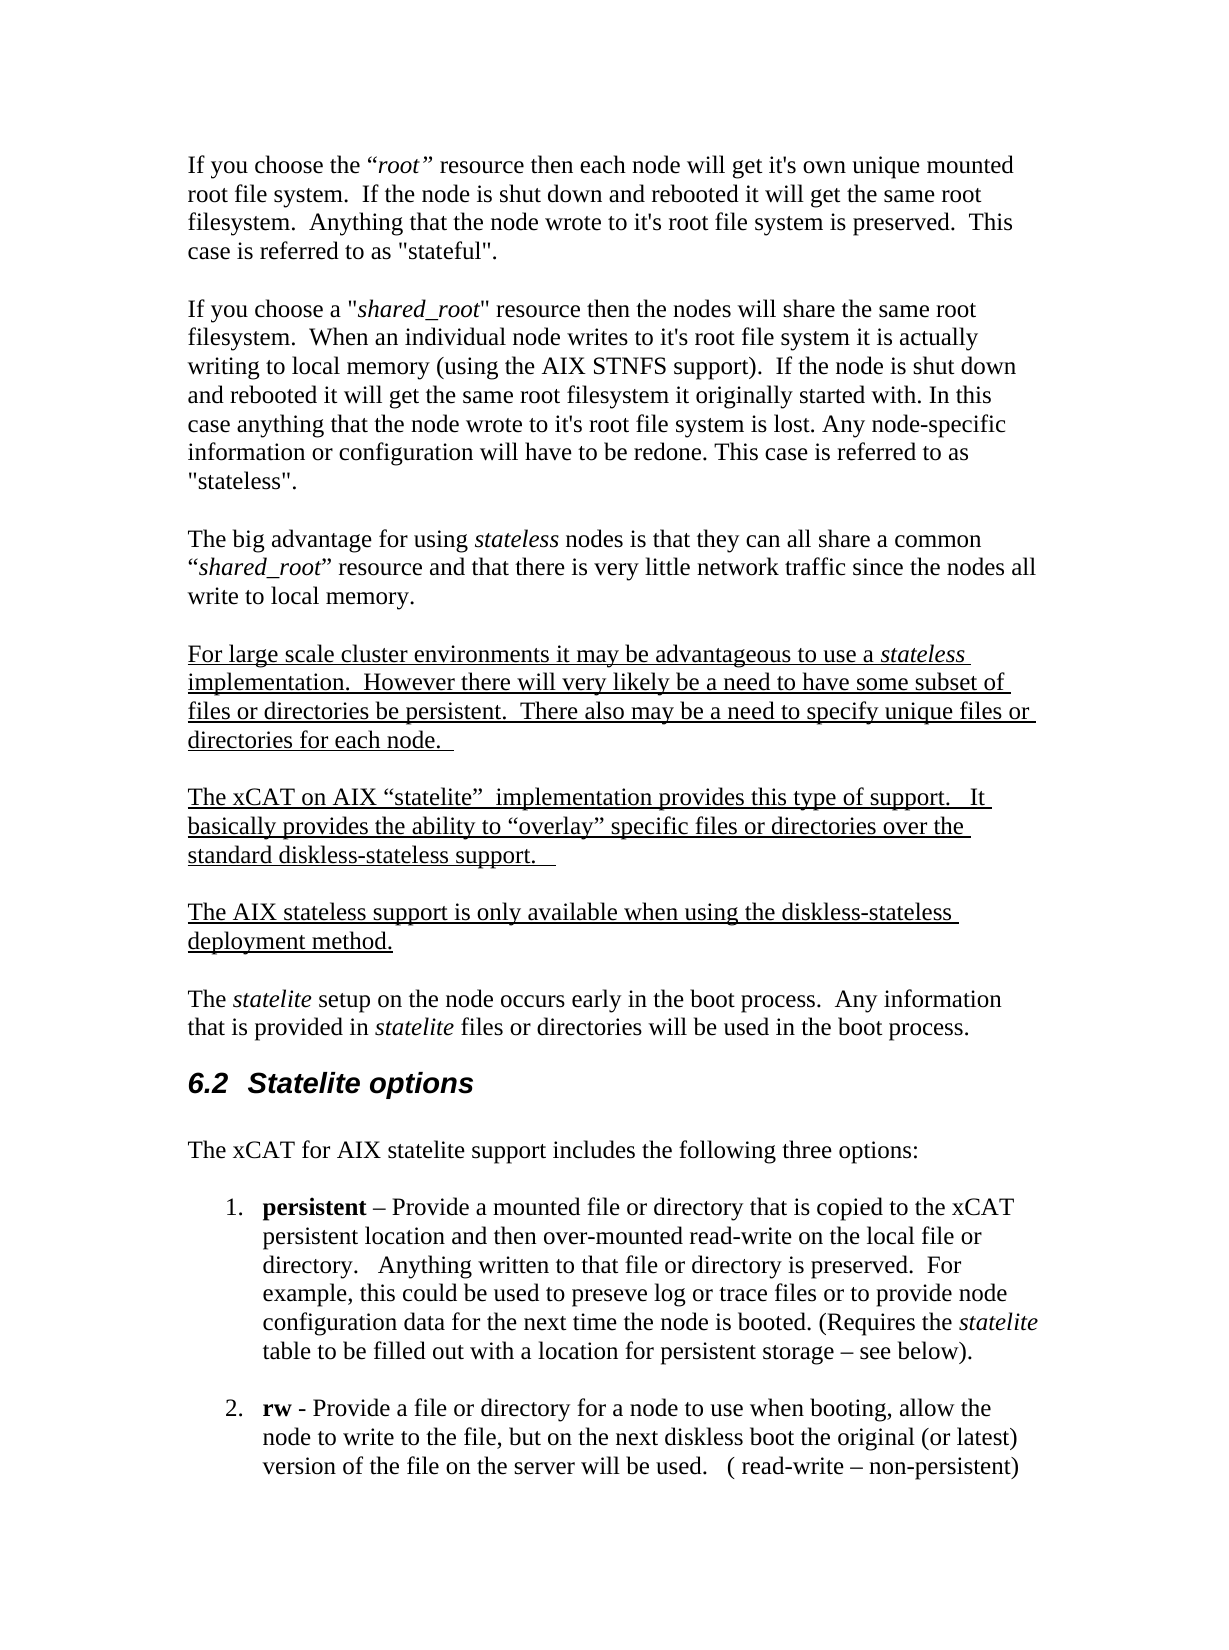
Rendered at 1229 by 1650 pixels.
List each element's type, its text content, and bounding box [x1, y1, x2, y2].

text If you choose the “root” resource then each node will get it's own unique mounted root file system. If the node is shut down and rebooted it will get the same root filesystem. Anything that the node wrote to it's root file system is preserved. This case is referred to as "stateful". [187, 150, 1041, 265]
subtitle Statelite options [187, 1066, 1041, 1100]
text If you choose a "shared_root" resource then the nodes will share the same root filesystem. When an individual node writes to it's root file system it is actually writing to local memory (using the AIX STNFS support). If the node is shut down and rebooted it will get the same root filesystem it originally started with. In this case anything that the node wrote to it's root file system is lost. Any node-specific information or configuration will have to be redone. This case is referred to as "stateless". [187, 294, 1041, 495]
text The big advantage for using stateless nodes is that they can all share a common “shared_root” resource and that there is very little network traffic since the nodes all write to local memory. [187, 524, 1041, 610]
text The xCAT for AIX statelite support includes the following three options: [187, 1135, 1041, 1163]
text The xCAT on AIX “statelite” implementation provides this type of support. It basically provides the ability to “overlay” specific files or directories over the standard diskless-stateless support. [187, 782, 1041, 869]
list persistent – Provide a mounted file or directory that is copied to the xCAT persistent location and then over-mounted read-write on the local file or directory. Anything written to that file or directory is preserved. For example, this could be used to preseve log or trace files or to provide node configuration data for the next time the node is booted. (Requires the statelite table to be filled out with a location for persistent storage – see below). [225, 1192, 1041, 1365]
text The AIX stateless support is only available when using the diskless-stateless deployment method. [187, 897, 1041, 955]
list rw - Provide a file or directory for a node to use when booting, allow the node to write to the file, but on the next diskless boot the original (or latest) version of the file on the server will be used. ( read-write – non-persistent) [225, 1393, 1041, 1480]
text For large scale cluster environments it may be advantageous to use a stateless implementation. However there will very likely be a need to have some subset of files or directories be persistent. There also may be a need to specify unique files or directories for each node. [187, 639, 1041, 754]
text The statelite setup on the node occurs early in the boot process. Any information that is provided in statelite files or directories will be used in the boot process. [187, 984, 1041, 1041]
